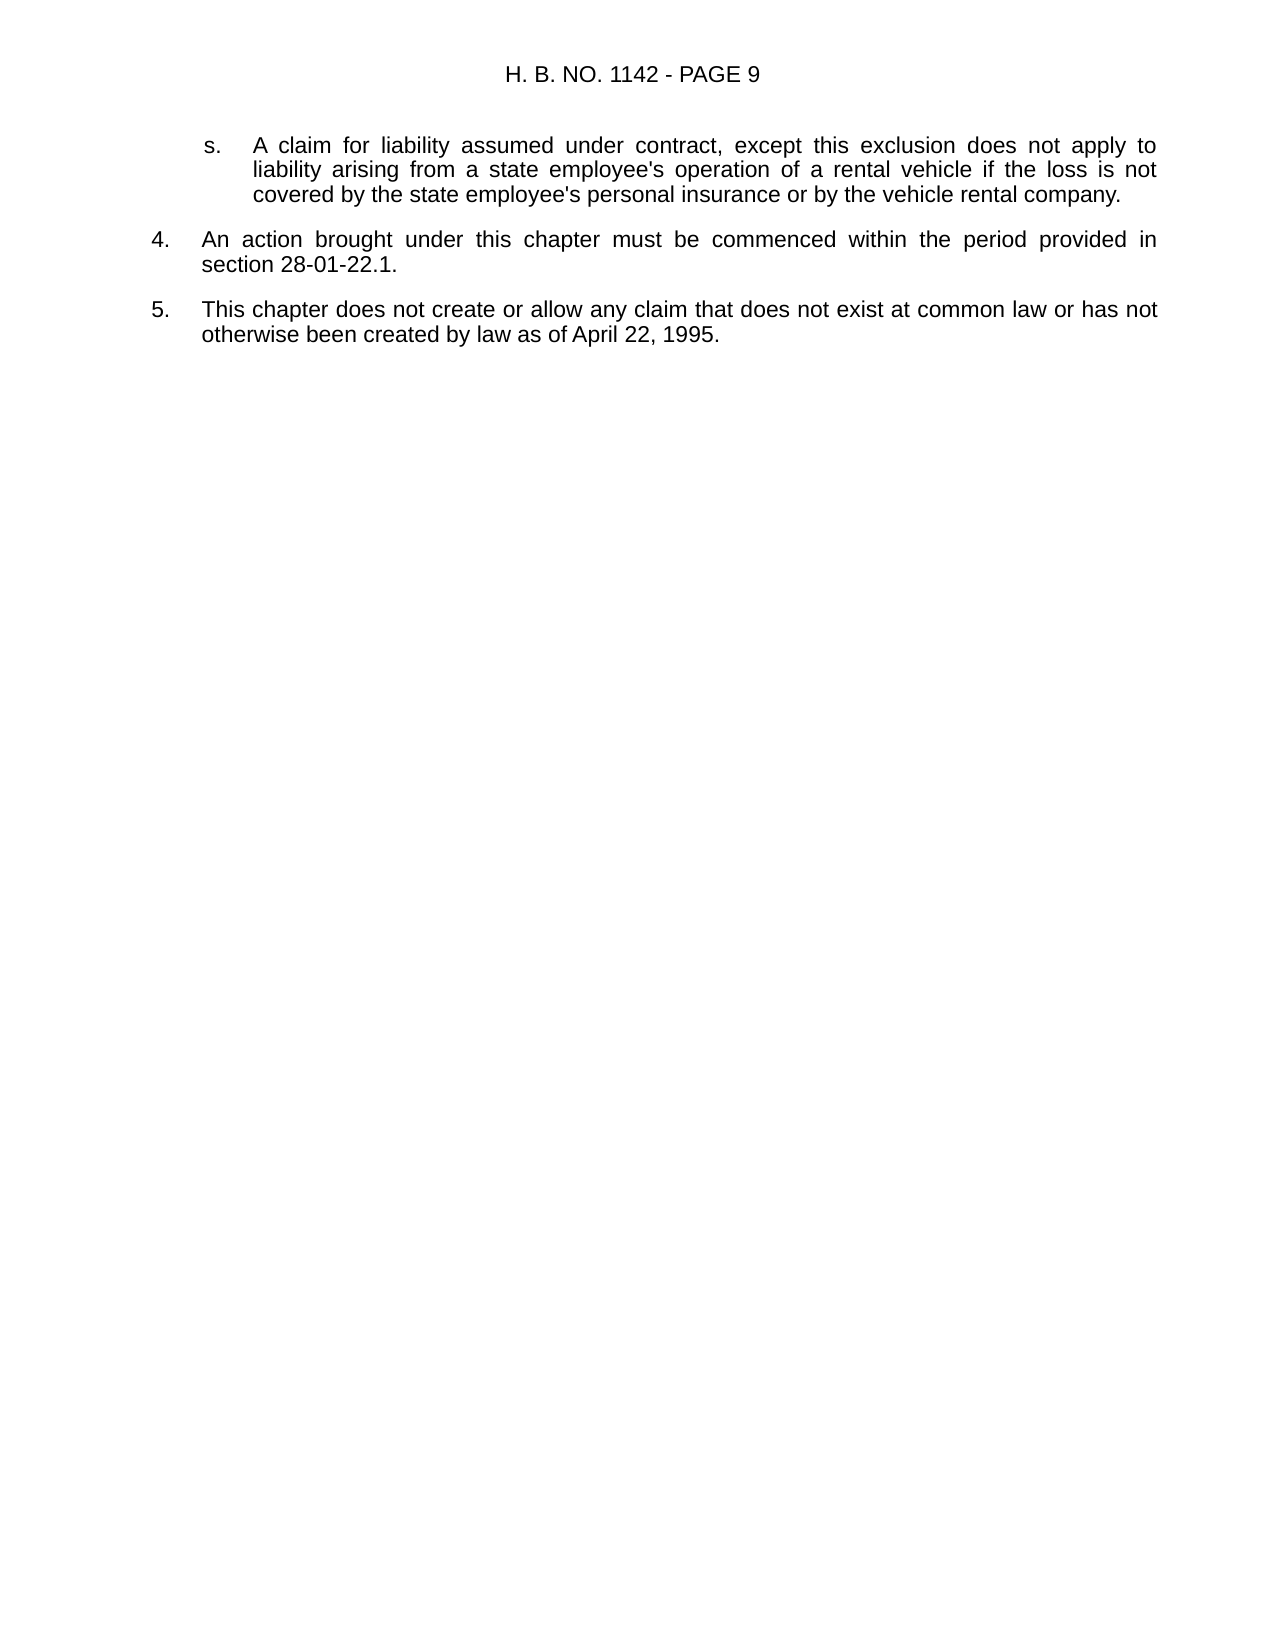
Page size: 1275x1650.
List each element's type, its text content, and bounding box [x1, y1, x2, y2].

text 4. An action brought under this chapter must be commenced within the period provided in section 28‑01‑22.1. [106, 228, 1158, 277]
text 5. This chapter does not create or allow any claim that does not exist at common law or has not otherwise been created by law as of April 22, 1995. [106, 297, 1158, 347]
text s. A claim for liability assumed under contract, except this exclusion does not apply to liability arising from a state employee's operation of a rental vehicle if the loss is not covered by the state employee's personal insurance or by the vehicle rental company. [106, 133, 1158, 208]
